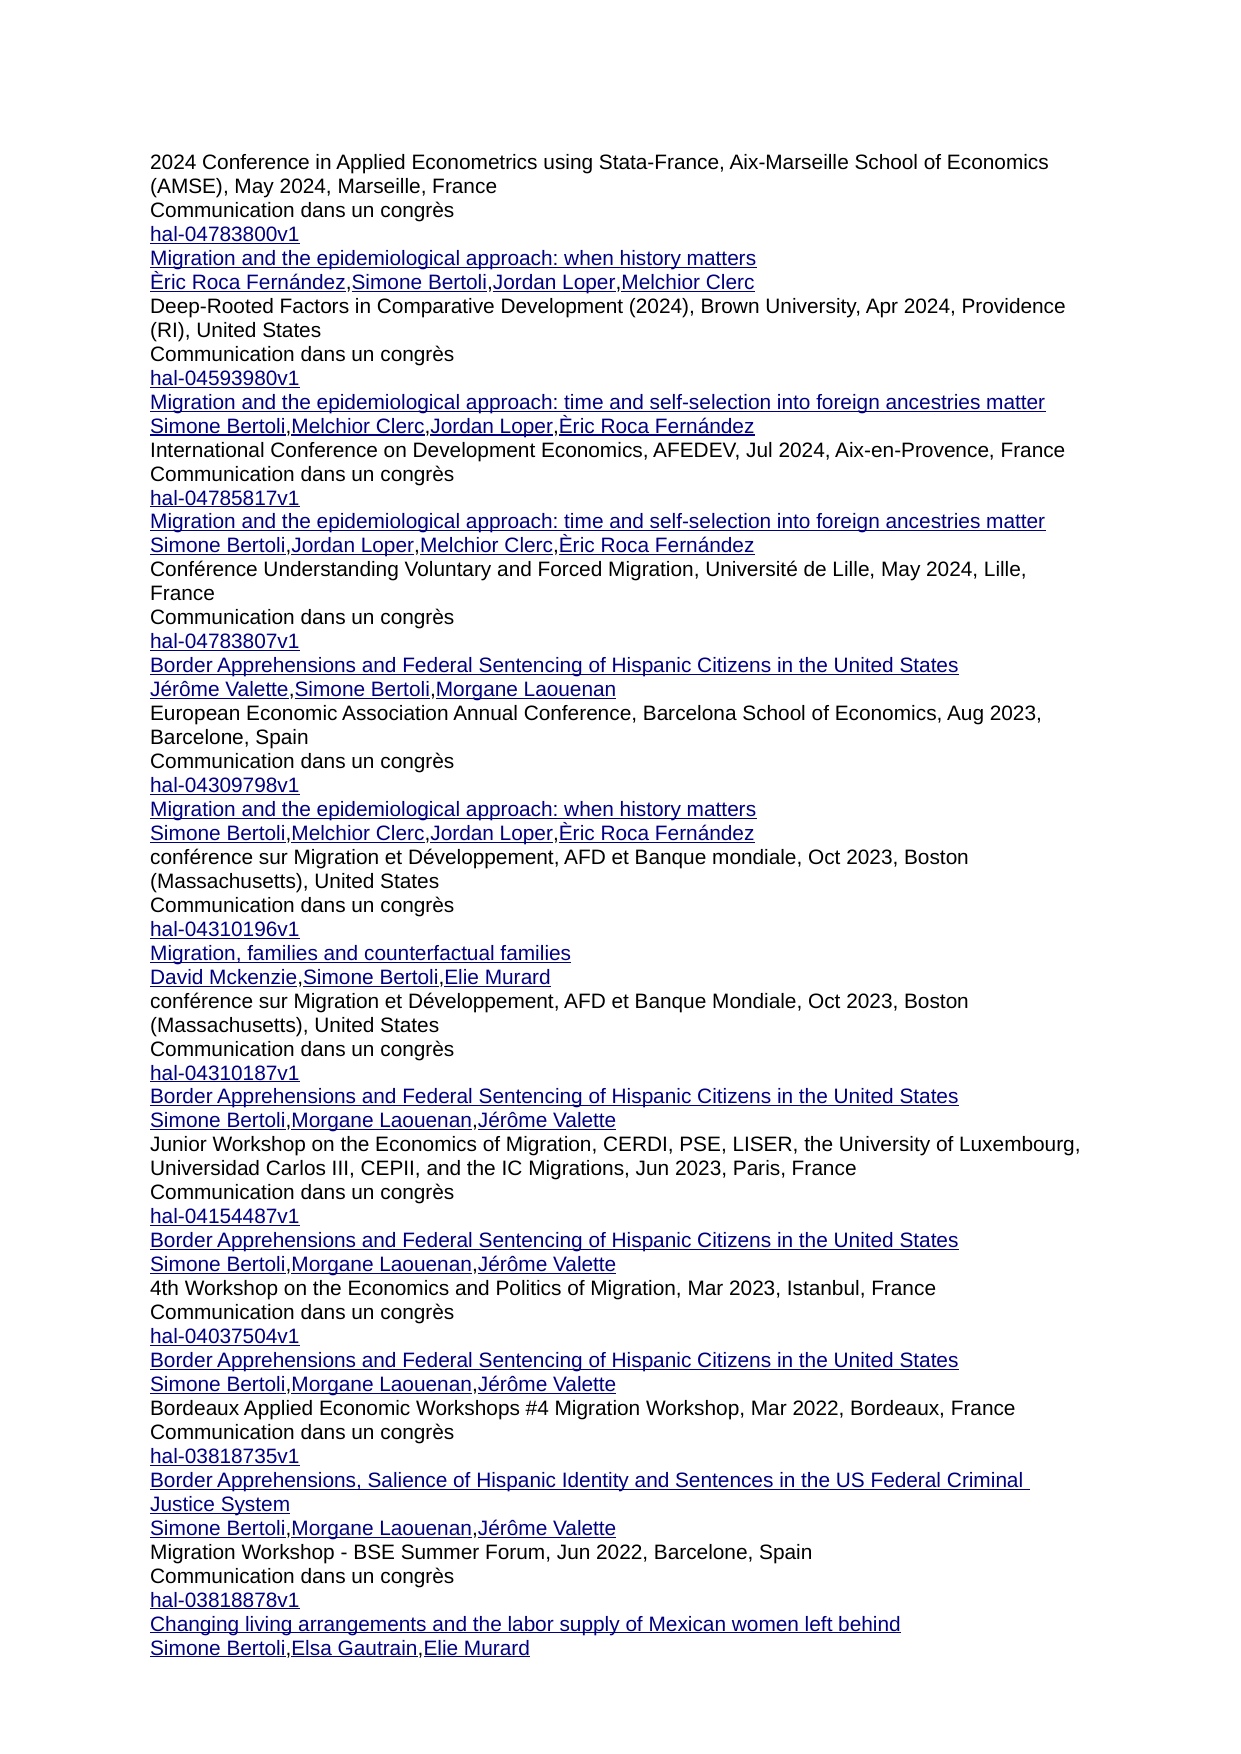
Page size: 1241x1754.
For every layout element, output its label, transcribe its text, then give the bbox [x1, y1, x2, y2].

table_cell Migration, families and counterfactual families David Mckenzie,Simone Bertoli,Elie Murard conférence sur Migration et Développement, AFD et Banque Mondiale, Oct 2023, Boston (Massachusetts), United States Communication dans un congrès hal-04310187v1 [150, 941, 1090, 1084]
table_cell Migration and the epidemiological approach: time and self-selection into foreign ancestries matter Simone Bertoli,Jordan Loper,Melchior Clerc,Èric Roca Fernández Conférence Understanding Voluntary and Forced Migration, Université de Lille, May 2024, Lille, France Communication dans un congrès hal-04783807v1 [150, 509, 1090, 653]
table_cell Migration and the epidemiological approach: time and self-selection into foreign ancestries matter Simone Bertoli,Melchior Clerc,Jordan Loper,Èric Roca Fernández International Conference on Development Economics, AFEDEV, Jul 2024, Aix-en-Provence, France Communication dans un congrès hal-04785817v1 [150, 390, 1090, 509]
table_cell Border Apprehensions and Federal Sentencing of Hispanic Citizens in the United States Simone Bertoli,Morgane Laouenan,Jérôme Valette 4th Workshop on the Economics and Politics of Migration, Mar 2023, Istanbul, France Communication dans un congrès hal-04037504v1 [150, 1228, 1090, 1348]
table_cell Changing living arrangements and the labor supply of Mexican women left behind Simone Bertoli,Elsa Gautrain,Elie Murard [150, 1611, 1090, 1659]
table_cell 2024 Conference in Applied Econometrics using Stata-France, Aix-Marseille School of Economics (AMSE), May 2024, Marseille, France Communication dans un congrès hal-04783800v1 [150, 150, 1090, 246]
table_cell Border Apprehensions and Federal Sentencing of Hispanic Citizens in the United States Simone Bertoli,Morgane Laouenan,Jérôme Valette Bordeaux Applied Economic Workshops #4 Migration Workshop, Mar 2022, Bordeaux, France Communication dans un congrès hal-03818735v1 [150, 1348, 1090, 1468]
table_cell Border Apprehensions and Federal Sentencing of Hispanic Citizens in the United States Jérôme Valette,Simone Bertoli,Morgane Laouenan European Economic Association Annual Conference, Barcelona School of Economics, Aug 2023, Barcelone, Spain Communication dans un congrès hal-04309798v1 [150, 653, 1090, 797]
table_cell Migration and the epidemiological approach: when history matters Simone Bertoli,Melchior Clerc,Jordan Loper,Èric Roca Fernández conférence sur Migration et Développement, AFD et Banque mondiale, Oct 2023, Boston (Massachusetts), United States Communication dans un congrès hal-04310196v1 [150, 797, 1090, 941]
table_cell Border Apprehensions, Salience of Hispanic Identity and Sentences in the US Federal Criminal Justice System Simone Bertoli,Morgane Laouenan,Jérôme Valette Migration Workshop - BSE Summer Forum, Jun 2022, Barcelone, Spain Communication dans un congrès hal-03818878v1 [150, 1468, 1090, 1611]
table_cell Border Apprehensions and Federal Sentencing of Hispanic Citizens in the United States Simone Bertoli,Morgane Laouenan,Jérôme Valette Junior Workshop on the Economics of Migration, CERDI, PSE, LISER, the University of Luxembourg, Universidad Carlos III, CEPII, and the IC Migrations, Jun 2023, Paris, France Communication dans un congrès hal-04154487v1 [150, 1084, 1090, 1228]
table_cell Migration and the epidemiological approach: when history matters Èric Roca Fernández,Simone Bertoli,Jordan Loper,Melchior Clerc Deep-Rooted Factors in Comparative Development (2024), Brown University, Apr 2024, Providence (RI), United States Communication dans un congrès hal-04593980v1 [150, 246, 1090, 389]
